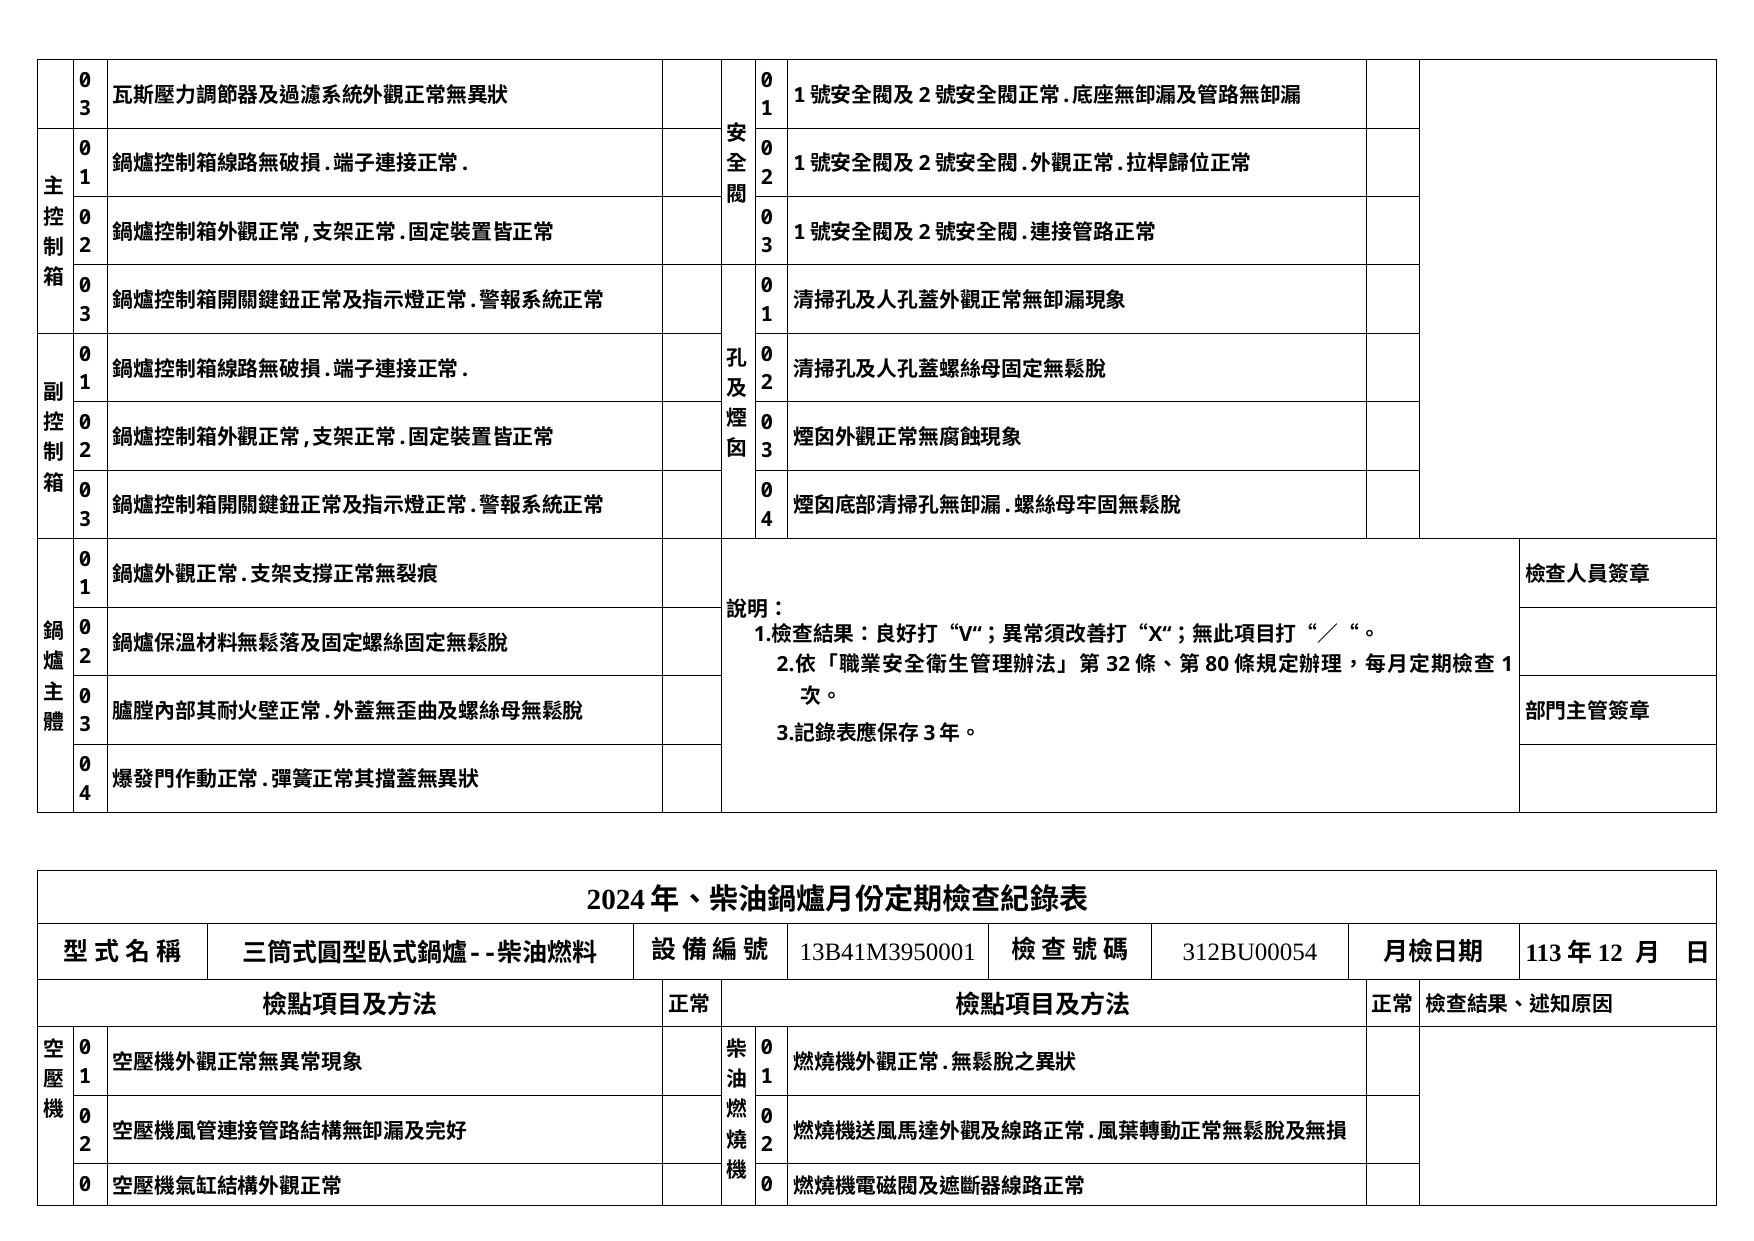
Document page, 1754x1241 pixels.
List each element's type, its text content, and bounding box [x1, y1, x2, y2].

table_cell 臚膛內部其耐火壁正常.外蓋無歪曲及螺絲母無鬆脫 [108, 676, 662, 743]
table_cell 02 [756, 334, 787, 401]
table_cell 爆發門作動正常.彈簧正常其擋蓋無異狀 [108, 745, 662, 812]
table_cell 說明： 1.檢查結果：良好打“V“；異常須改善打“X“；無此項目打“／“。 2.依「職業安全衛生管理辦法」第32條、第80條規定辦理，每月定期檢查1次。 3.記錄表應保存3年。 [722, 539, 1519, 812]
table_cell 02 [74, 402, 107, 470]
table_cell 1號安全閥及2號安全閥.連接管路正常 [788, 197, 1366, 264]
table_cell 孔及煙囟 [722, 265, 755, 538]
table_cell [1367, 60, 1419, 127]
table_cell 檢 查 號 碼 [989, 924, 1151, 979]
table_cell 清掃孔及人孔蓋螺絲母固定無鬆脫 [788, 334, 1366, 401]
table_cell [663, 745, 721, 812]
table_cell 鍋爐保溫材料無鬆落及固定螺絲固定無鬆脫 [108, 608, 662, 675]
table_cell [1367, 265, 1419, 333]
table_cell 型 式 名 稱 [38, 924, 207, 979]
table_cell 1號安全閥及2號安全閥.外觀正常.拉桿歸位正常 [788, 129, 1366, 196]
table_cell 空壓機氣缸結構外觀正常 [108, 1164, 662, 1205]
table_cell 01 [756, 265, 787, 333]
table_cell [663, 265, 721, 333]
table_cell 01 [756, 1027, 787, 1095]
table_cell 三筒式圓型臥式鍋爐--柴油燃料 [208, 924, 633, 979]
table_cell 檢查結果、述知原因 [1420, 980, 1716, 1026]
table_cell 瓦斯壓力調節器及過濾系統外觀正常無異狀 [108, 60, 662, 127]
table_cell 設 備 編 號 [634, 924, 787, 979]
table_cell 鍋爐控制箱線路無破損.端子連接正常. [108, 334, 662, 401]
table_cell [1520, 608, 1716, 675]
table_cell 02 [74, 608, 107, 675]
table_cell 01 [756, 60, 787, 127]
table_cell 02 [756, 129, 787, 196]
table_cell 鍋爐外觀正常.支架支撐正常無裂痕 [108, 539, 662, 607]
table_cell 檢點項目及方法 [722, 980, 1366, 1026]
table_cell 04 [74, 745, 107, 812]
table_cell 空壓機 [38, 1027, 73, 1205]
table_cell 鍋爐控制箱線路無破損.端子連接正常. [108, 129, 662, 196]
table_cell 煙囟底部清掃孔無卸漏.螺絲母牢固無鬆脫 [788, 471, 1366, 538]
table_cell [1367, 1096, 1419, 1163]
table_cell 燃燒機外觀正常.無鬆脫之異狀 [788, 1027, 1366, 1095]
table_cell 02 [74, 197, 107, 264]
table_cell 113 年12 月 日 [1520, 924, 1716, 979]
table_cell [663, 676, 721, 743]
table_cell 主控制箱 [38, 129, 73, 333]
table_cell 鍋爐控制箱開關鍵鈕正常及指示燈正常.警報系統正常 [108, 265, 662, 333]
table_cell 部門主管簽章 [1520, 676, 1716, 743]
table_cell [1367, 334, 1419, 401]
table_cell [663, 471, 721, 538]
table_cell 1號安全閥及2號安全閥正常.底座無卸漏及管路無卸漏 [788, 60, 1366, 127]
table_cell 鍋爐控制箱外觀正常,支架正常.固定裝置皆正常 [108, 197, 662, 264]
table_cell [663, 1164, 721, 1205]
table_cell 01 [74, 334, 107, 401]
table_cell [663, 1027, 721, 1095]
table_cell 0 [74, 1164, 107, 1205]
table_cell 空壓機風管連接管路結構無卸漏及完好 [108, 1096, 662, 1163]
table_cell 月檢日期 [1349, 924, 1519, 979]
table_cell 檢點項目及方法 [38, 980, 662, 1026]
table_cell [1367, 129, 1419, 196]
table_cell 02 [756, 1096, 787, 1163]
table_cell [1420, 1027, 1716, 1205]
table_cell 鍋爐控制箱外觀正常,支架正常.固定裝置皆正常 [108, 402, 662, 470]
table_cell 04 [756, 471, 787, 538]
table_cell 空壓機外觀正常無異常現象 [108, 1027, 662, 1095]
table_cell 03 [756, 197, 787, 264]
table_cell 0 [756, 1164, 787, 1205]
table_cell 副控制箱 [38, 334, 73, 538]
table_cell 13B41M3950001 [788, 924, 988, 979]
table_cell 正常 [663, 980, 721, 1026]
table_cell [663, 539, 721, 607]
table_cell [1367, 402, 1419, 470]
table_cell 03 [756, 402, 787, 470]
table_cell 燃燒機電磁閥及遮斷器線路正常 [788, 1164, 1366, 1205]
table_header 2024年、柴油鍋爐月份定期檢查紀錄表 [38, 871, 1716, 923]
table_cell [663, 334, 721, 401]
table_cell [663, 60, 721, 127]
table_cell [1367, 1164, 1419, 1205]
table_cell 安全閥 [722, 60, 755, 264]
table_cell [663, 1096, 721, 1163]
table_cell 煙囟外觀正常無腐蝕現象 [788, 402, 1366, 470]
table_cell 03 [74, 60, 107, 127]
table_cell 01 [74, 129, 107, 196]
table_cell [1367, 1027, 1419, 1095]
table_cell 01 [74, 1027, 107, 1095]
table_cell 03 [74, 265, 107, 333]
table_cell 01 [74, 539, 107, 607]
table_cell 清掃孔及人孔蓋外觀正常無卸漏現象 [788, 265, 1366, 333]
table_cell 檢查人員簽章 [1520, 539, 1716, 607]
table_cell [663, 129, 721, 196]
table_cell [663, 197, 721, 264]
table_cell 03 [74, 471, 107, 538]
table_cell [663, 608, 721, 675]
table_cell [1367, 471, 1419, 538]
table_cell 02 [74, 1096, 107, 1163]
table_cell [1520, 745, 1716, 812]
table_cell 03 [74, 676, 107, 743]
table_cell [1367, 197, 1419, 264]
table_cell 312BU00054 [1152, 924, 1348, 979]
table_cell 燃燒機送風馬達外觀及線路正常.風葉轉動正常無鬆脫及無損 [788, 1096, 1366, 1163]
table_cell 鍋爐控制箱開關鍵鈕正常及指示燈正常.警報系統正常 [108, 471, 662, 538]
table_cell 鍋爐主體 [38, 539, 73, 812]
table_cell 正常 [1367, 980, 1419, 1026]
table_cell [663, 402, 721, 470]
table_cell 柴油燃燒機 [722, 1027, 755, 1205]
